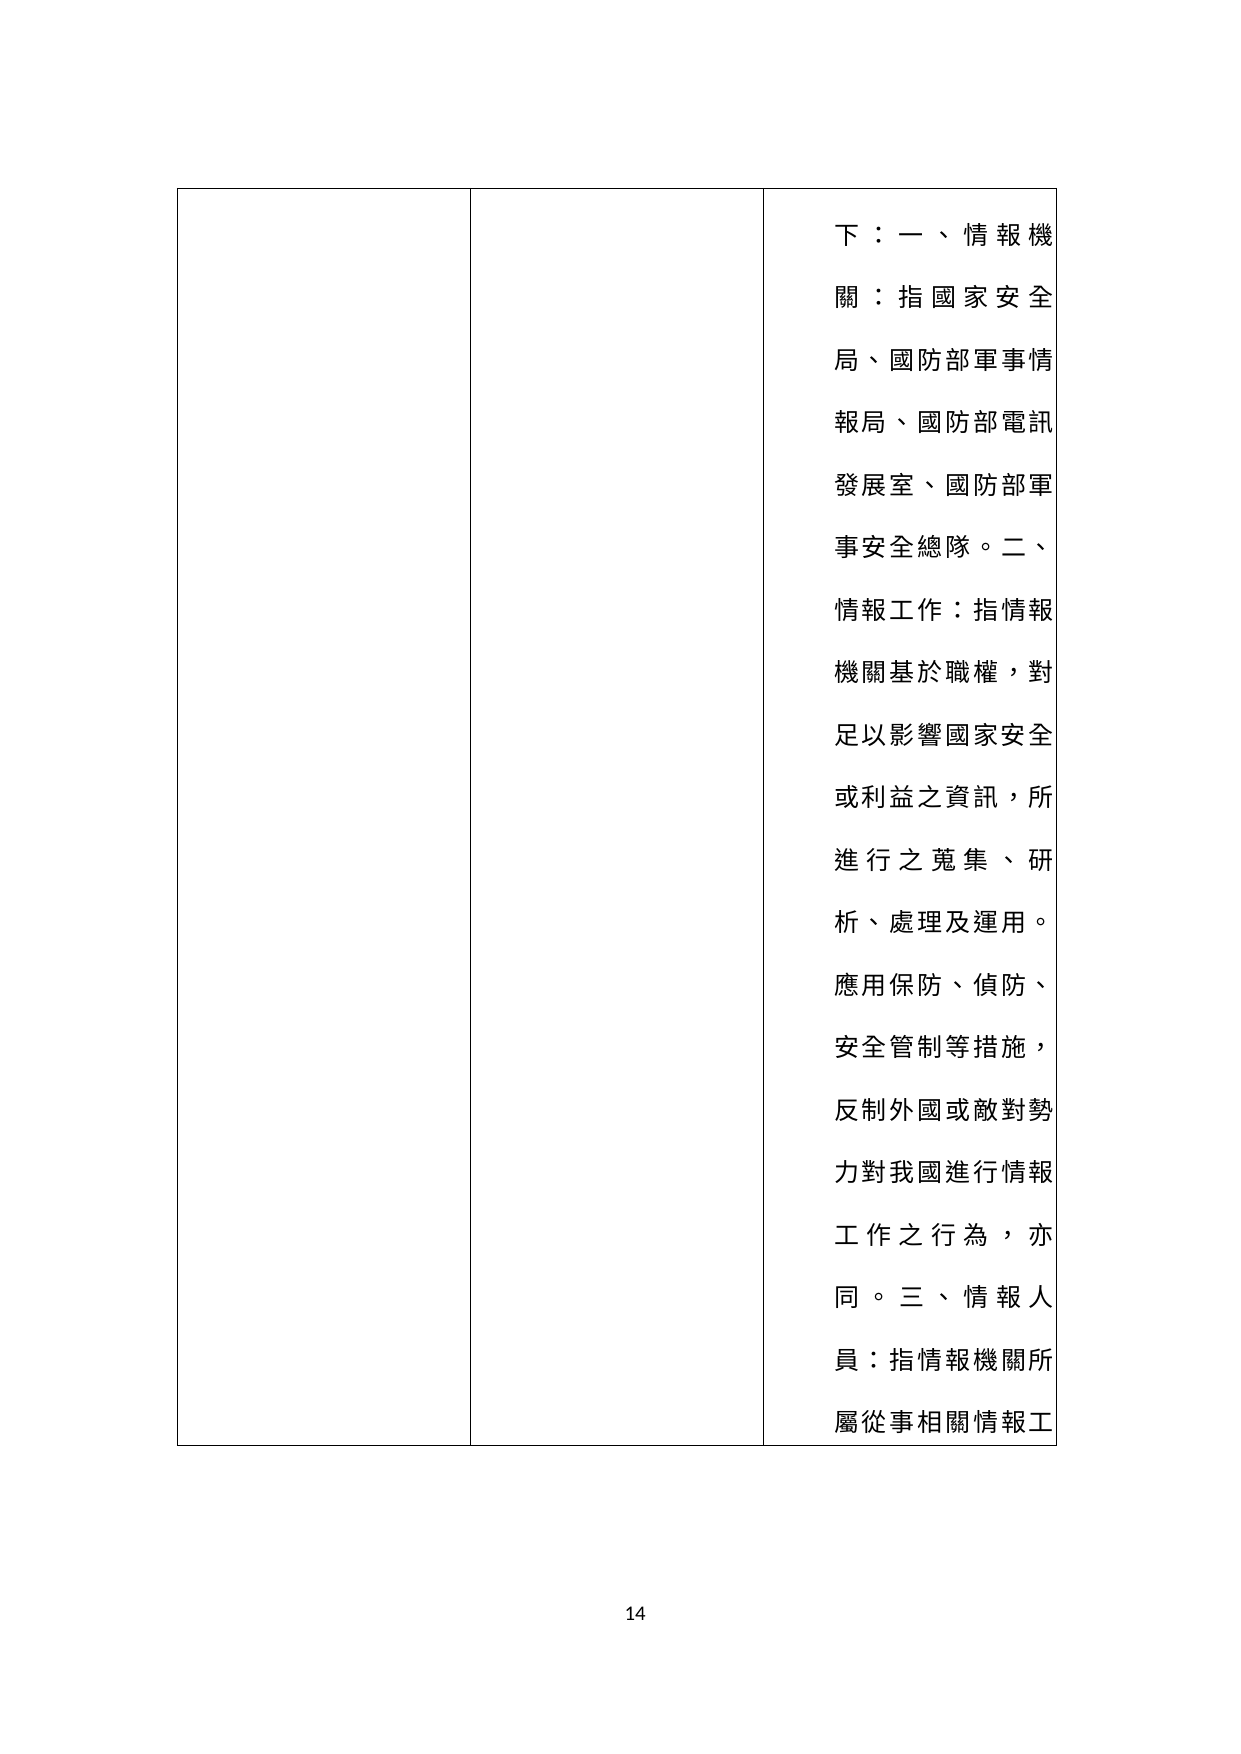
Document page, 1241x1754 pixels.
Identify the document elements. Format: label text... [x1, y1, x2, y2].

table_cell 本條新增。 本法第二十八條第二項業增訂具中華民國國籍兼具外國國籍者，因外國國家法令致不得放棄該國國籍，仍得任用為公務人員，並以擔任不涉及國家安全或國家機密之機關及職務為限。同條第三項並就上開涉及國家安全或國家機密之機關及職務，授權本細則加以明定，茲依該項修正說明，該等機關及職務之範圍，將分別邀集相關機關研商及參酌依本法第四條第二項授權訂定之涉及國家安全或重大利益公務人員特殊查核辦法(以下簡稱查核辦法)予以規範。 有關涉及國家安全或國家機密之機關範圍，審酌須否將各機關全部職務均列為前開兼具外國國籍者不得擔任之職務範圍，事涉機關業務性質及內部工作分配、行政流程、接觸機敏公務資訊可能性等實務運作情形，經銓敘部數度函請各主管機關衡酌評估，並參酌國家情報工作法第三條第一項第一款至第三款及第二項所定蒐集研析足以影響國家安全或利益資訊之情報人員及其所隸屬情報機關與視同情報機關範圍、國家機密保護法施行細則第二條所定國家機密範圍、臺灣地區與大陸地區人民關係條例(以下簡稱兩岸條例)第九條第四項、入出國及移民法第五條所定進入大陸地區或出國應經申請之涉及國家安全等人員範圍。考量該等機關所掌業務性質，相關法規既已規定與國家安全或國家機密相關，又行政院及立法院審查該等機關法案或重要案件，亦有接觸機敏公務資訊可能，爰均予納入第一款予以明定，以確保國家安全及國家機密獲致周密保護。 四、至職務範圍部分，參酌查核辦法第二條有關該辦法所稱涉及國家安全或重大利益公務人員，指擔任該條附表所列職務人員之規定，將該等須辦理特殊查核之職務納入第二款規範。另將國家機密保護法第七條第一項所定具有核定各等級國家機密權責人員之職務，納入第三款規範。又第一款已參酌前開相關法規，將外交部及所屬機關納入規範，復依駐外機構組織通則第二條第二項及第四條第二項規定，外交部以外之中央行政機關得洽商外交部並報請行政院核定後，於駐外機構設配屬機構，派員於駐外機構相關內部單位或配屬機構辦理業務，以及大陸委員會組織法第七條規定，該會得視業務需要，於境外設辦事機構，並得準用駐外機構相關規定辦理。審酌上開駐(境)外機構辦事之職務亦有接觸機敏業務之可能，爰併予納入第四款規範，以資周延。 五、相關條文： 國家情報工作法第三條第一項 本法用詞定義如下：一、情報機關：指國家安全局、國防部軍事情報局、國防部電訊發展室、國防部軍事安全總隊。二、情報工作：指情報機關基於職權，對足以影響國家安全或利益之資訊，所進行之蒐集、研析、處理及運用。應用保防、偵防、安全管制等措施，反制外國或敵對勢力對我國進行情報工作之行為，亦同。三、情報人員：指情報機關所屬從事相關情報工作之人員。…… 第三條第二項 海洋委員會海巡署、國防部政治作戰局、國防部憲兵指揮部、國防部參謀本部資通電軍指揮部、內政部警政署、內政部移民署及法務部調查局等機關（構），於其主管之有關國家情報事項範圍內，視同情報機關。 國家機密保護法第七條第一項 國家機密之核定權責如下：一、絕對機密由下列人員親自核定：(一)總統、行政院院長或經其授權之部會級首長。(二)戰時，編階中將以上各級部隊主官或主管及部長授權之相關人員。二、極機密由下列人員親自核定：(一)前款所列之人員或經其授權之主管人員。(二)立法院、司法院、考試院及監察院院長。(三)國家安全會議秘書長、國家安全局局長。(四)國防部部長、外交部部長、行政院大陸委員會主任委員或經其授權之主管人員。(五)戰時，編階少將以上各級部隊主官或主管及部長授權之相關人員。三、機密由下列人員親自核定：(一)前二款所列之人員或經其授權之主管人員。(二)中央各院之部會及同等級之行、處、局、署等機關首長。(三)駐外機關首長；無駐外機關首長者，經其上級機關授權之主管人員。(四)戰時，編階中校以上各級部隊主官或主管及部長授權之相關人員。 國家機密保護法施行細則第二條 本法所定國家機密之範圍如下：一、軍事計畫、武器系統或軍事行動。二、外國政府之國防、政治或經濟資訊。三、情報組織及其活動。四、政府通信、資訊之保密技術、設備或設施。五、外交或大陸事務。六、科技或經濟事務。七、其他為確保國家安全或利益而有保密之必要者。 兩岸條例第九條第四項 臺灣地區人民具有下列身分者，進入大陸地區應經申請，並經內政部會同國家安全局、法務部、大陸委員會及相關機關組成之審查會審查許可：……二、於國防、外交、科技、情報、大陸事務或其他相關機關從事涉及國家安全、利益或機密業務之人員。…… 入出國及移民法第五條第一項 居住臺灣地區設有戶籍國民入出國，不須申請許可。但涉及國家安全之人員，應先經其服務機關核准，始得出國。 第五條第三項 第一項但書所定人員之範圍、核准條件、程序及其他應遵行事項之辦法，分別由國家安全局、內政部、國防部、法務部、海洋委員會定之。 (六)駐外機構組織通則第二條第二項 外交部以外之中央行政機關（以下簡稱各機關），得洽商外交部並報請行政院核定後，於駐外機構設配屬機構。 第四條第二項 各機關依其組織法定有得派員駐境外辦事之規定者，得洽商外交部後，派員於駐外機構相關內部單位或配屬機構辦理業務，並受所屬之駐外機構指揮監督。 (七)大陸委員會組織法第七條 本會得視業務需要，於境外設辦事機構，並得準用駐外機構任免遷調、指揮監督、待遇福利等相關規定辦理；其組織規程，由本會擬訂，報請行政院核定之。 [764, 189, 1056, 1445]
table_cell [178, 189, 470, 1445]
table_cell [471, 189, 763, 1445]
